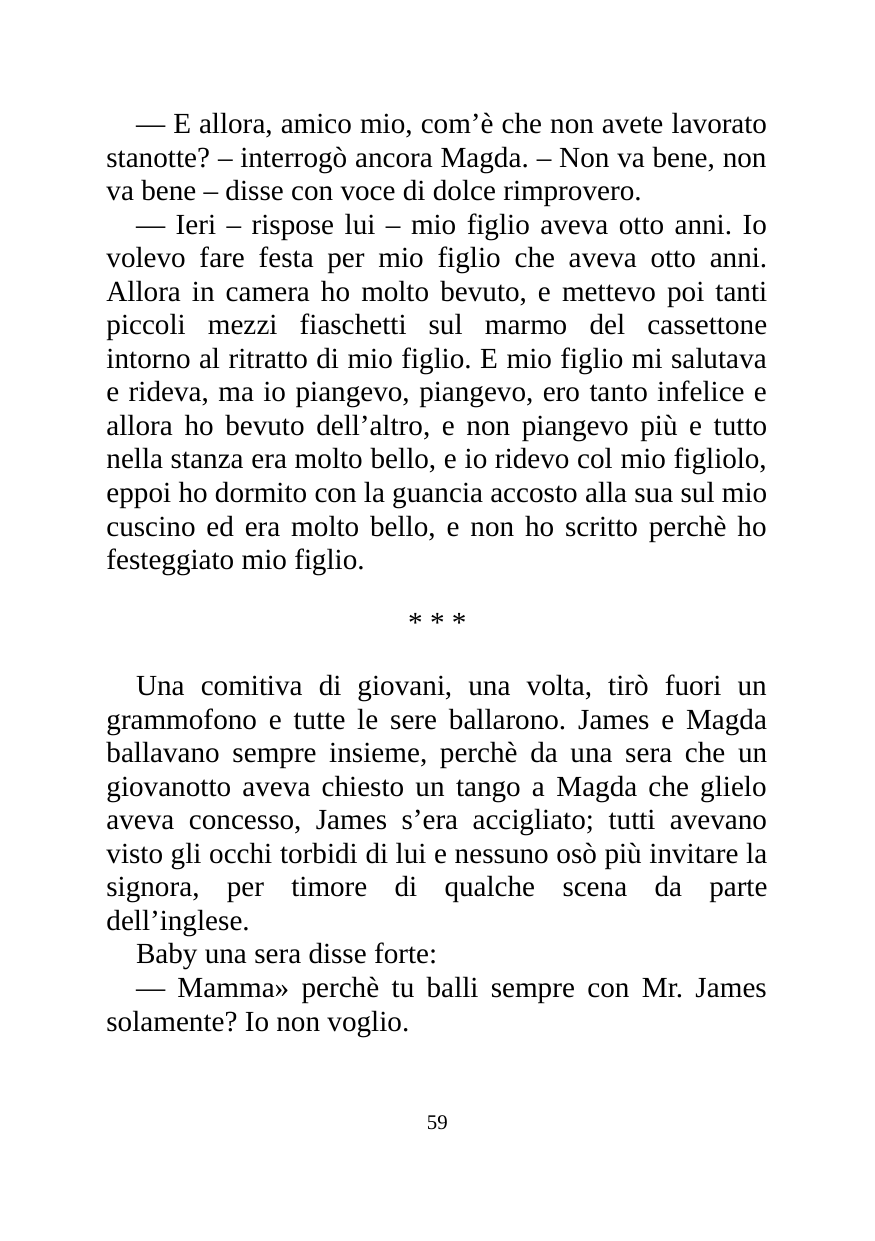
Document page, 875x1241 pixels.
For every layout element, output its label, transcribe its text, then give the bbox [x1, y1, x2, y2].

text — Mamma» perchè tu balli sempre con Mr. James solamente? Io non voglio. [106, 970, 768, 1037]
text Baby una sera disse forte: [106, 937, 768, 970]
text — Ieri – rispose lui – mio figlio aveva otto anni. Io volevo fare festa per mio figlio che aveva otto anni. Allora in camera ho molto bevuto, e mettevo poi tanti piccoli mezzi fiaschetti sul marmo del cassettone intorno al ritratto di mio figlio. E mio figlio mi salutava e rideva, ma io piangevo, piangevo, ero tanto infelice e allora ho bevuto dell’altro, e non piangevo più e tutto nella stanza era molto bello, e io ridevo col mio figliolo, eppoi ho dormito con la guancia accosto alla sua sul mio cuscino ed era molto bello, e non ho scritto perchè ho festeggiato mio figlio. [106, 207, 768, 576]
text Una comitiva di giovani, una volta, tirò fuori un grammofono e tutte le sere ballarono. James e Magda ballavano sempre insieme, perchè da una sera che un giovanotto aveva chiesto un tango a Magda che glielo aveva concesso, James s’era accigliato; tutti avevano visto gli occhi torbidi di lui e nessuno osò più invitare la signora, per timore di qualche scena da parte dell’inglese. [106, 668, 768, 937]
text * * * [106, 605, 768, 639]
text — E allora, amico mio, com’è che non avete lavorato stanotte? – interrogò ancora Magda. – Non va bene, non va bene – disse con voce di dolce rimprovero. [106, 106, 768, 207]
